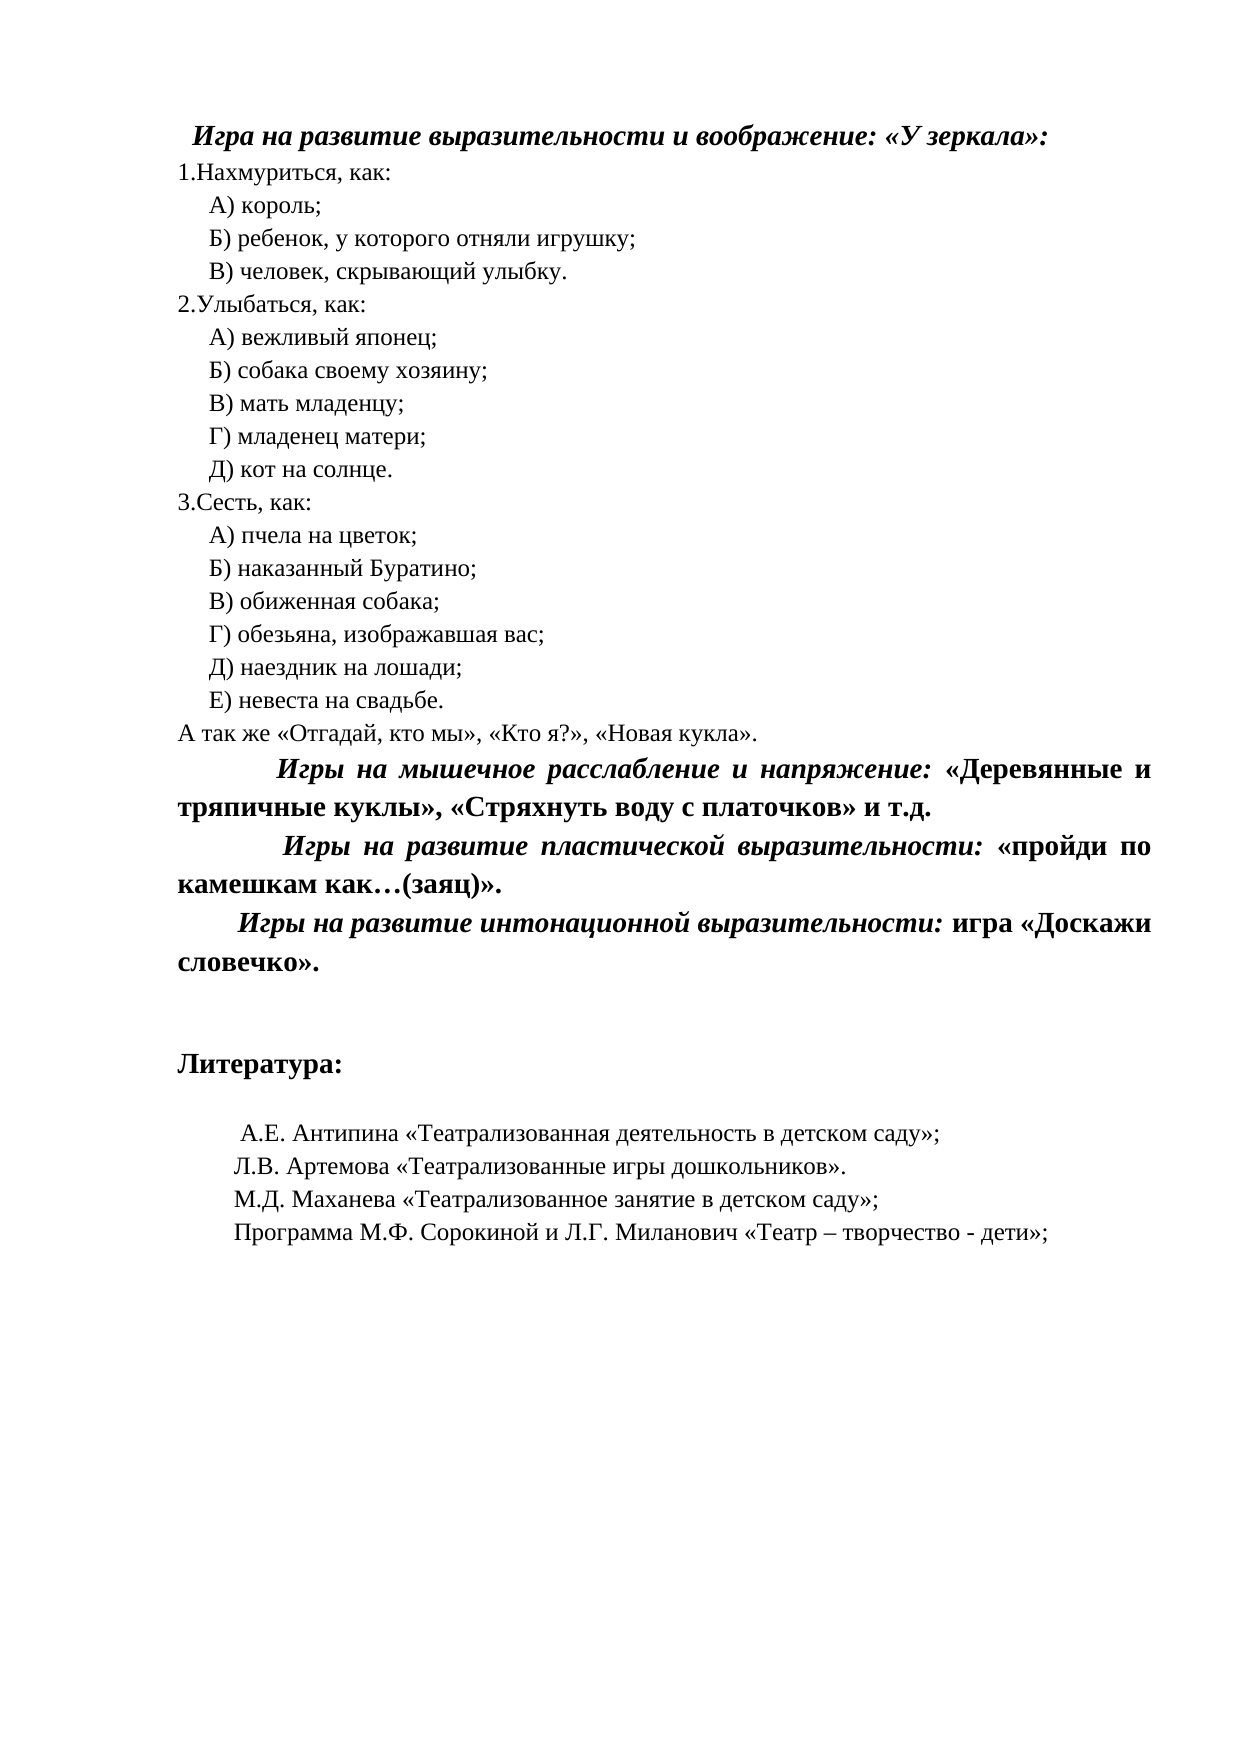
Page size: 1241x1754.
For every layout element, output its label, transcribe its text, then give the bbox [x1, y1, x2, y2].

text Б) ребенок, у которого отняли игрушку; [177, 223, 1152, 251]
text Игры на развитие пластической выразительности: «пройди по камешкам как…(заяц)». [177, 828, 1152, 900]
text А) король; [177, 190, 1152, 218]
text Д) наездник на лошади; [177, 652, 1152, 681]
text А) пчела на цветок; [177, 520, 1152, 549]
text 3.Сесть, как: [177, 487, 1152, 516]
text Б) собака своему хозяину; [177, 355, 1152, 383]
text Г) обезьяна, изображавшая вас; [177, 619, 1152, 648]
text А) вежливый японец; [177, 322, 1152, 351]
text В) мать младенцу; [177, 388, 1152, 417]
text В) обиженная собака; [177, 586, 1152, 615]
text Литература: [177, 1047, 1152, 1080]
text Игра на развитие выразительности и воображение: «У зеркала»: [177, 118, 1152, 152]
text Е) невеста на свадьбе. [177, 685, 1152, 714]
text 1.Нахмуриться, как: [177, 157, 1152, 185]
text Б) наказанный Буратино; [177, 553, 1152, 582]
text А так же «Отгадай, кто мы», «Кто я?», «Новая кукла». [177, 718, 1152, 747]
text Программа М.Ф. Сорокиной и Л.Г. Миланович «Театр – творчество - дети»; [177, 1217, 1152, 1246]
text В) человек, скрывающий улыбку. [177, 256, 1152, 284]
text А.Е. Антипина «Театрализованная деятельность в детском саду»; [177, 1118, 1152, 1147]
text Игры на развитие интонационной выразительности: игра «Доскажи словечко». [177, 905, 1152, 977]
text 2.Улыбаться, как: [177, 289, 1152, 317]
text Г) младенец матери; [177, 421, 1152, 449]
text Д) кот на солнце. [177, 454, 1152, 483]
text М.Д. Маханева «Театрализованное занятие в детском саду»; [177, 1184, 1152, 1213]
text Игры на мышечное расслабление и напряжение: «Деревянные и тряпичные куклы», «Стряхнуть воду с платочков» и т.д. [177, 751, 1152, 823]
text Л.В. Артемова «Театрализованные игры дошкольников». [177, 1151, 1152, 1180]
